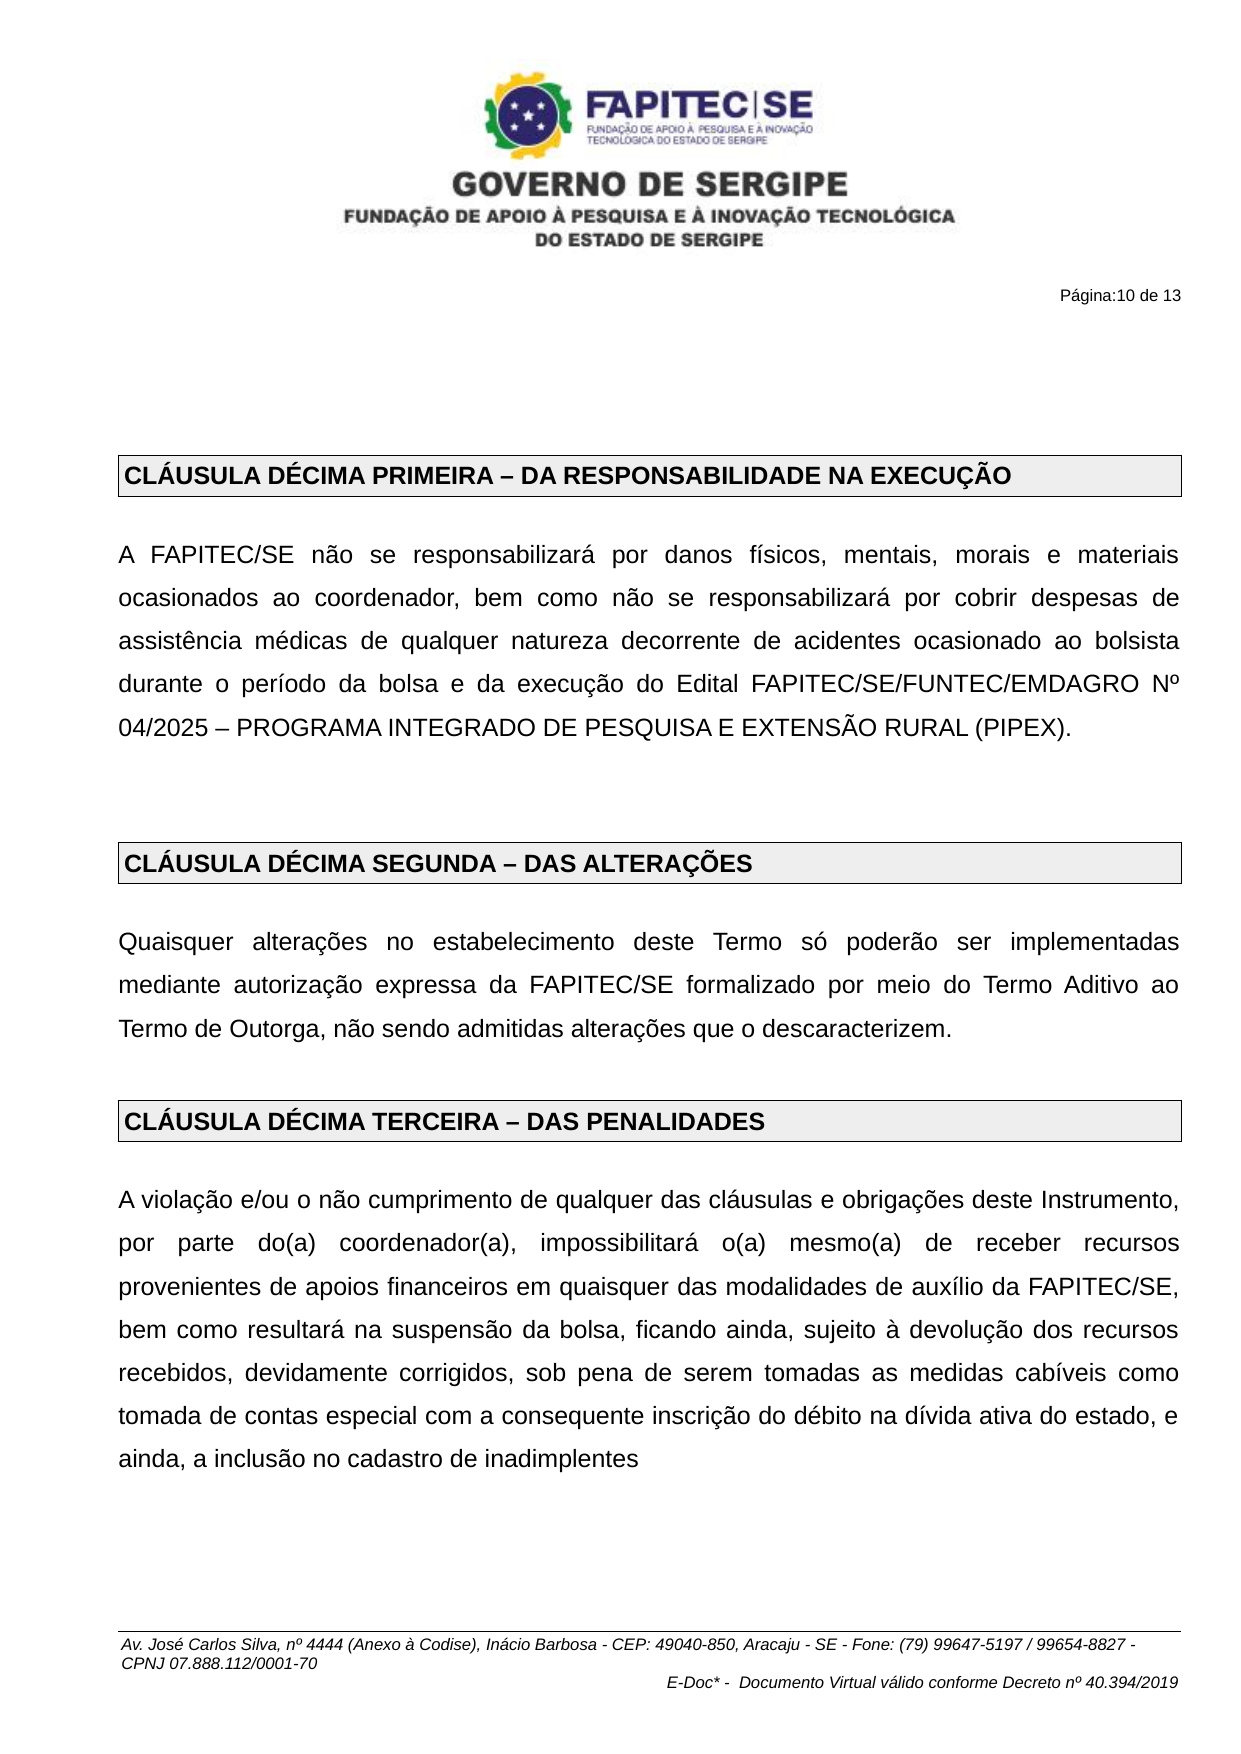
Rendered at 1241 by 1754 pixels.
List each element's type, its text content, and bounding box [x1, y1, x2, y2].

table_header CLÁUSULA DÉCIMA SEGUNDA – DAS ALTERAÇÕES [119, 843, 1181, 883]
table_header CLÁUSULA DÉCIMA TERCEIRA – DAS PENALIDADES [119, 1101, 1181, 1141]
picture [336, 59, 963, 256]
text A FAPITEC/SE não se responsabilizará por danos físicos, mentais, morais e materiais ocasionados ao coordenador, bem como não se responsabilizará por cobrir despesas de assistência médicas de qualquer natureza decorrente de acidentes ocasionado ao bolsista durante o período da bolsa e da execução do Edital FAPITEC/SE/FUNTEC/EMDAGRO Nº 04/2025 – PROGRAMA INTEGRADO DE PESQUISA E EXTENSÃO RURAL (PIPEX). [118, 497, 1181, 741]
table_header CLÁUSULA DÉCIMA PRIMEIRA – DA RESPONSABILIDADE NA EXECUÇÃO [119, 456, 1181, 496]
text Quaisquer alterações no estabelecimento deste Termo só poderão ser implementadas mediante autorização expressa da FAPITEC/SE formalizado por meio do Termo Aditivo ao Termo de Outorga, não sendo admitidas alterações que o descaracterizem. [118, 927, 1181, 1042]
text A violação e/ou o não cumprimento de qualquer das cláusulas e obrigações deste Instrumento, por parte do(a) coordenador(a), impossibilitará o(a) mesmo(a) de receber recursos provenientes de apoios financeiros em quaisquer das modalidades de auxílio da FAPITEC/SE, bem como resultará na suspensão da bolsa, ficando ainda, sujeito à devolução dos recursos recebidos, devidamente corrigidos, sob pena de serem tomadas as medidas cabíveis como tomada de contas especial com a consequente inscrição do débito na dívida ativa do estado, e ainda, a inclusão no cadastro de inadimplentes [118, 1185, 1181, 1473]
